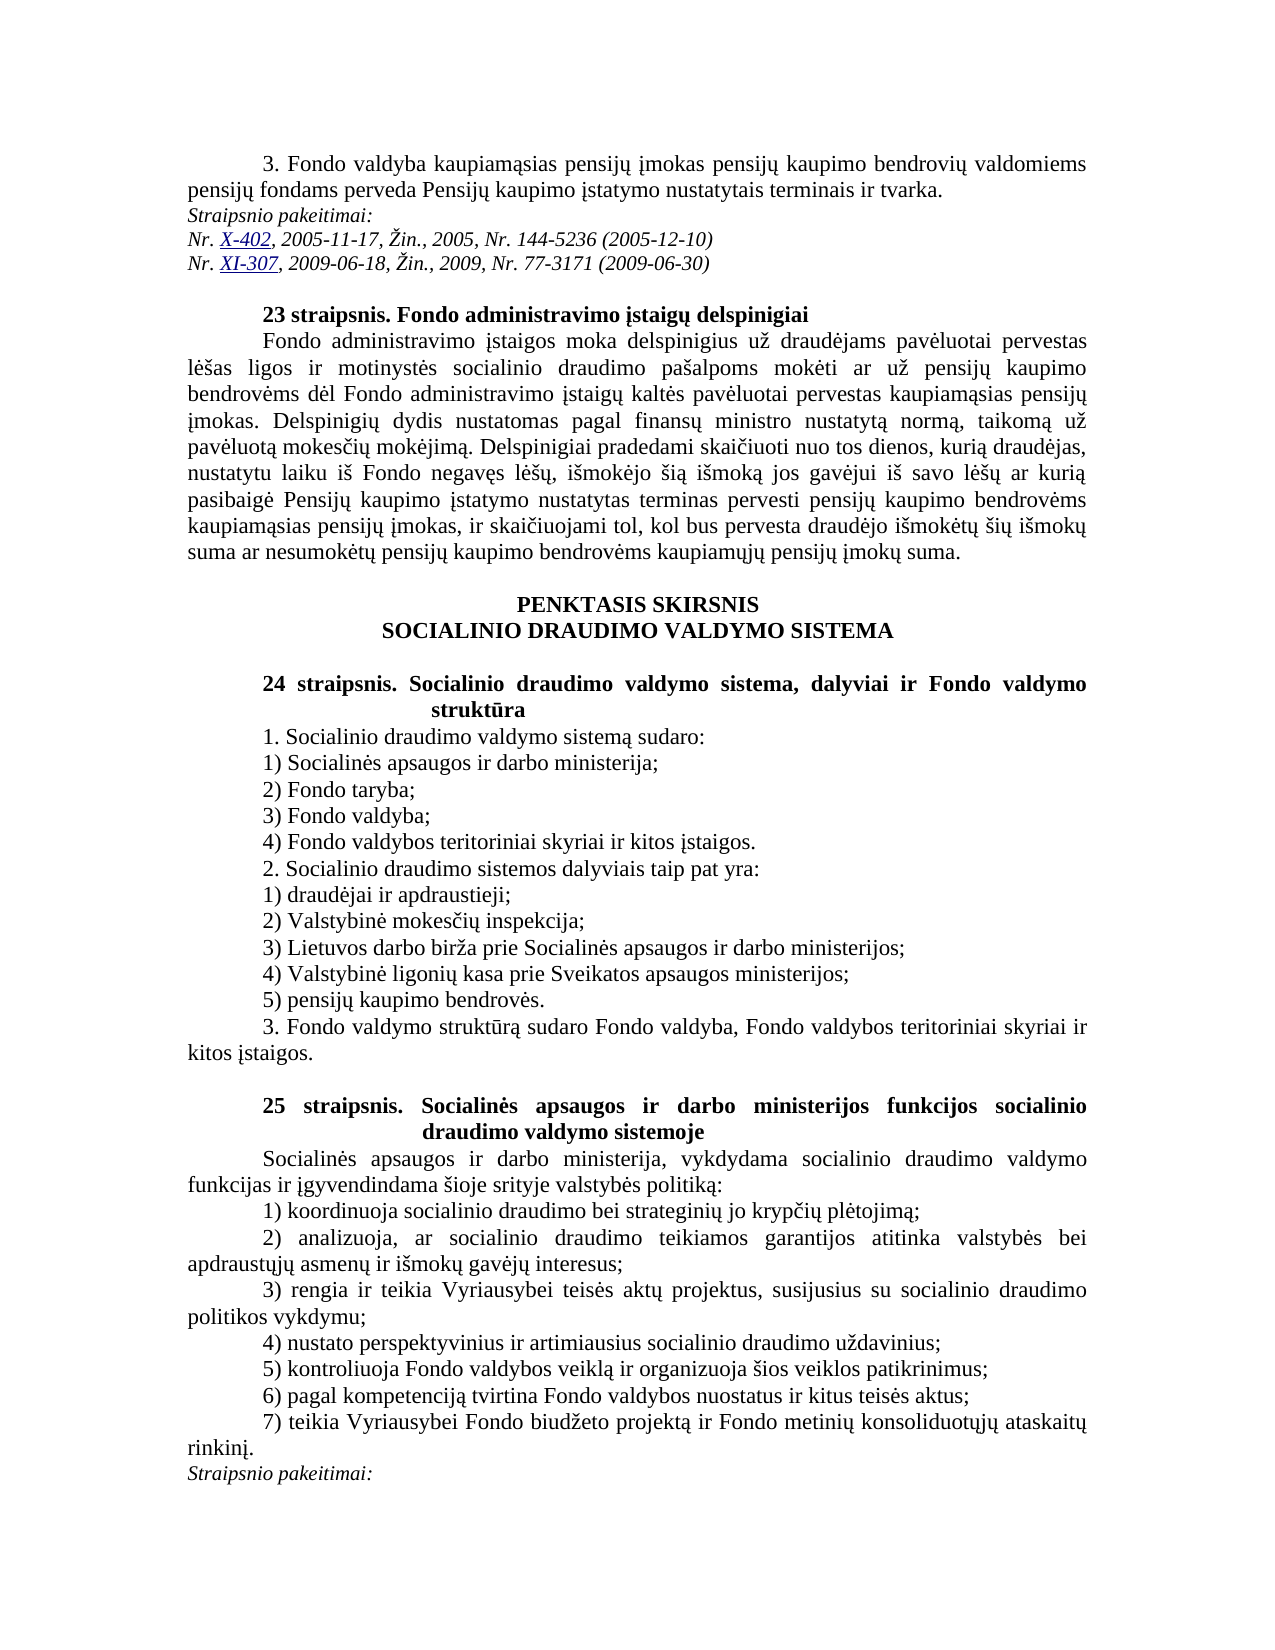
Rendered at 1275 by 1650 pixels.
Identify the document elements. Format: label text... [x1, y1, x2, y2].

subtitle Socialinio draudimo valdymo SISTEMa [187, 617, 1088, 644]
text 2) Fondo taryba; [187, 776, 1088, 802]
text 2) Valstybinė mokesčių inspekcija; [187, 907, 1088, 934]
text 3) Fondo valdyba; [187, 802, 1088, 828]
text 23 straipsnis. Fondo administravimo įstaigų delspinigiai [187, 301, 1088, 328]
text 1. Socialinio draudimo valdymo sistemą sudaro: [187, 723, 1088, 749]
text 6) pagal kompetenciją tvirtina Fondo valdybos nuostatus ir kitus teisės aktus; [187, 1382, 1088, 1408]
text 1) koordinuoja socialinio draudimo bei strateginių jo krypčių plėtojimą; [187, 1197, 1088, 1224]
text Nr. X-402, 2005-11-17, Žin., 2005, Nr. 144-5236 (2005-12-10) [187, 227, 1088, 251]
text Socialinės apsaugos ir darbo ministerija, vykdydama socialinio draudimo valdymo funkcijas ir įgyvendindama šioje srityje valstybės politiką: [187, 1144, 1088, 1197]
text Straipsnio pakeitimai: [187, 203, 1088, 227]
text 24 straipsnis. Socialinio draudimo valdymo sistema, dalyviai ir Fondo valdymo struktūra [262, 670, 1088, 723]
text 4) Valstybinė ligonių kasa prie Sveikatos apsaugos ministerijos; [187, 960, 1088, 986]
text 5) pensijų kaupimo bendrovės. [187, 986, 1088, 1013]
text 1) Socialinės apsaugos ir darbo ministerija; [187, 749, 1088, 776]
text 4) Fondo valdybos teritoriniai skyriai ir kitos įstaigos. [187, 828, 1088, 855]
text 3. Fondo valdymo struktūrą sudaro Fondo valdyba, Fondo valdybos teritoriniai skyriai ir kitos įstaigos. [187, 1013, 1088, 1066]
text PENKTASIS SKIRSNIS [187, 591, 1088, 617]
text 3) Lietuvos darbo birža prie Socialinės apsaugos ir darbo ministerijos; [187, 934, 1088, 960]
text Straipsnio pakeitimai: [187, 1461, 1088, 1485]
text 5) kontroliuoja Fondo valdybos veiklą ir organizuoja šios veiklos patikrinimus; [187, 1355, 1088, 1382]
text 7) teikia Vyriausybei Fondo biudžeto projektą ir Fondo metinių konsoliduotųjų ataskaitų rinkinį. [187, 1408, 1088, 1461]
text 25 straipsnis. Socialinės apsaugos ir darbo ministerijos funkcijos socialinio draudimo valdymo sistemoje [262, 1092, 1088, 1144]
text 3. Fondo valdyba kaupiamąsias pensijų įmokas pensijų kaupimo bendrovių valdomiems pensijų fondams perveda Pensijų kaupimo įstatymo nustatytais terminais ir tvarka. [187, 150, 1088, 203]
text 1) draudėjai ir apdraustieji; [187, 881, 1088, 907]
text 2) analizuoja, ar socialinio draudimo teikiamos garantijos atitinka valstybės bei apdraustųjų asmenų ir išmokų gavėjų interesus; [187, 1224, 1088, 1276]
text Fondo administravimo įstaigos moka delspinigius už draudėjams pavėluotai pervestas lėšas ligos ir motinystės socialinio draudimo pašalpoms mokėti ar už pensijų kaupimo bendrovėms dėl Fondo administravimo įstaigų kaltės pavėluotai pervestas kaupiamąsias pensijų įmokas. Delspinigių dydis nustatomas pagal finansų ministro nustatytą normą, taikomą už pavėluotą mokesčių mokėjimą. Delspinigiai pradedami skaičiuoti nuo tos dienos, kurią draudėjas, nustatytu laiku iš Fondo negavęs lėšų, išmokėjo šią išmoką jos gavėjui iš savo lėšų ar kurią pasibaigė Pensijų kaupimo įstatymo nustatytas terminas pervesti pensijų kaupimo bendrovėms kaupiamąsias pensijų įmokas, ir skaičiuojami tol, kol bus pervesta draudėjo išmokėtų šių išmokų suma ar nesumokėtų pensijų kaupimo bendrovėms kaupiamųjų pensijų įmokų suma. [187, 328, 1088, 565]
text Nr. XI-307, 2009-06-18, Žin., 2009, Nr. 77-3171 (2009-06-30) [187, 251, 1087, 275]
text 2. Socialinio draudimo sistemos dalyviais taip pat yra: [187, 855, 1088, 881]
text 4) nustato perspektyvinius ir artimiausius socialinio draudimo uždavinius; [187, 1329, 1088, 1355]
text 3) rengia ir teikia Vyriausybei teisės aktų projektus, susijusius su socialinio draudimo politikos vykdymu; [187, 1276, 1088, 1329]
